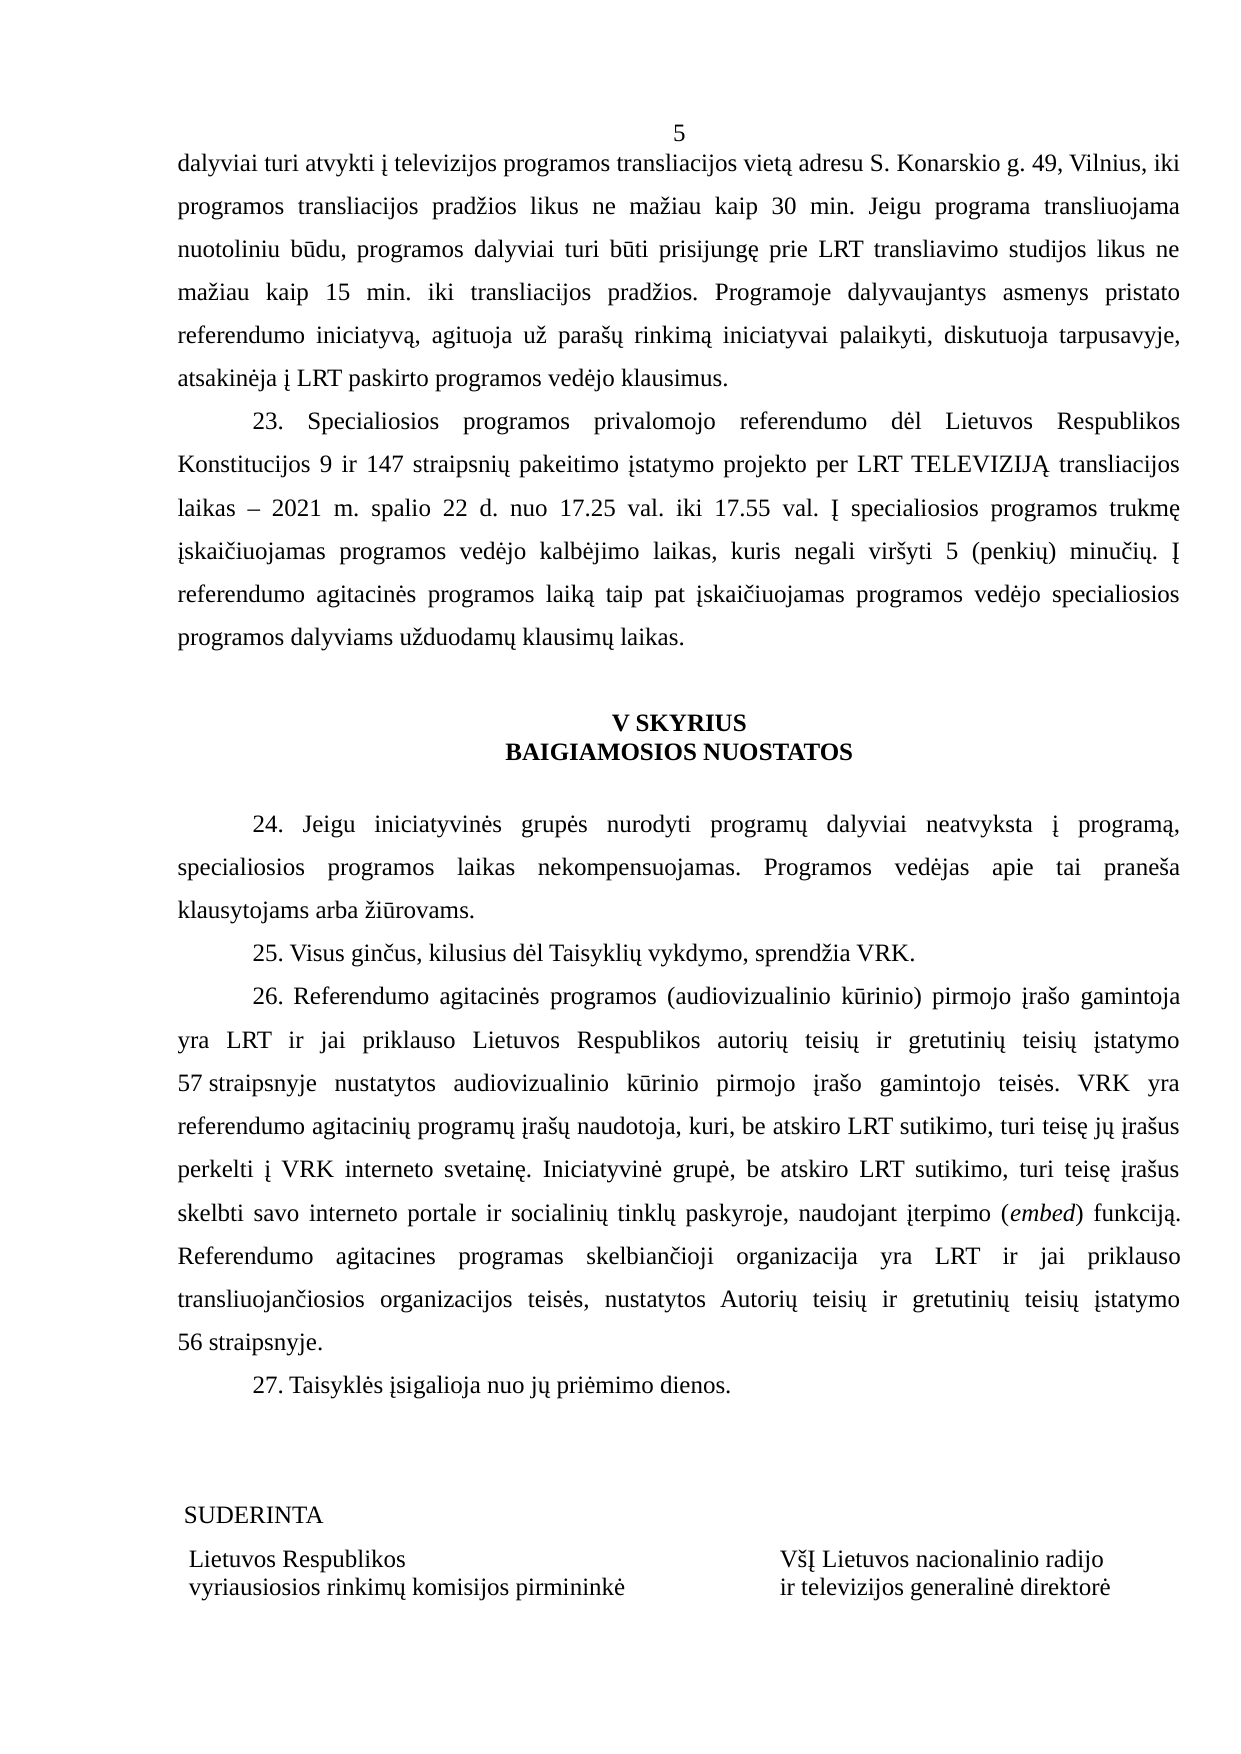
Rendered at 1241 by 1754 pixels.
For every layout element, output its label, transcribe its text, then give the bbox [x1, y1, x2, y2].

text 24. Jeigu iniciatyvinės grupės nurodyti programų dalyviai neatvyksta į programą, specialiosios programos laikas nekompensuojamas. Programos vedėjas apie tai praneša klausytojams arba žiūrovams. [177, 809, 1181, 924]
text 25. Visus ginčus, kilusius dėl Taisyklių vykdymo, sprendžia VRK. [177, 938, 1181, 967]
text 27. Taisyklės įsigalioja nuo jų priėmimo dienos. [177, 1370, 1181, 1400]
text dalyviai turi atvykti į televizijos programos transliacijos vietą adresu S. Konarskio g. 49, Vilnius, iki programos transliacijos pradžios likus ne mažiau kaip 30 min. Jeigu programa transliuojama nuotoliniu būdu, programos dalyviai turi būti prisijungę prie LRT transliavimo studijos likus ne mažiau kaip 15 min. iki transliacijos pradžios. Programoje dalyvaujantys asmenys pristato referendumo iniciatyvą, agituoja už parašų rinkimą iniciatyvai palaikyti, diskutuoja tarpusavyje, atsakinėja į LRT paskirto programos vedėjo klausimus. [177, 148, 1181, 392]
table_header Lietuvos Respublikos vyriausiosios rinkimų komisijos pirmininkė [177, 1544, 690, 1636]
text SUDERINTA [177, 1501, 1181, 1529]
text 23. Specialiosios programos privalomojo referendumo dėl Lietuvos Respublikos Konstitucijos 9 ir 147 straipsnių pakeitimo įstatymo projekto per LRT TELEVIZIJĄ transliacijos laikas – 2021 m. spalio 22 d. nuo 17.25 val. iki 17.55 val. Į specialiosios programos trukmę įskaičiuojamas programos vedėjo kalbėjimo laikas, kuris negali viršyti 5 (penkių) minučių. Į referendumo agitacinės programos laiką taip pat įskaičiuojamas programos vedėjo specialiosios programos dalyviams užduodamų klausimų laikas. [177, 406, 1181, 651]
table_header VšĮ Lietuvos nacionalinio radijo ir televizijos generalinė direktorė [690, 1544, 1203, 1636]
text BAIGIAMOSIOS NUOSTATOS [177, 737, 1181, 766]
text 26. Referendumo agitacinės programos (audiovizualinio kūrinio) pirmojo įrašo gamintoja yra LRT ir jai priklauso Lietuvos Respublikos autorių teisių ir gretutinių teisių įstatymo 57 straipsnyje nustatytos audiovizualinio kūrinio pirmojo įrašo gamintojo teisės. VRK yra referendumo agitacinių programų įrašų naudotoja, kuri, be atskiro LRT sutikimo, turi teisę jų įrašus perkelti į VRK interneto svetainę. Iniciatyvinė grupė, be atskiro LRT sutikimo, turi teisę įrašus skelbti savo interneto portale ir socialinių tinklų paskyroje, naudojant įterpimo (embed) funkciją. Referendumo agitacines programas skelbiančioji organizacija yra LRT ir jai priklauso transliuojančiosios organizacijos teisės, nustatytos Autorių teisių ir gretutinių teisių įstatymo 56 straipsnyje. [177, 981, 1181, 1356]
text V SKYRIUS [177, 708, 1181, 737]
